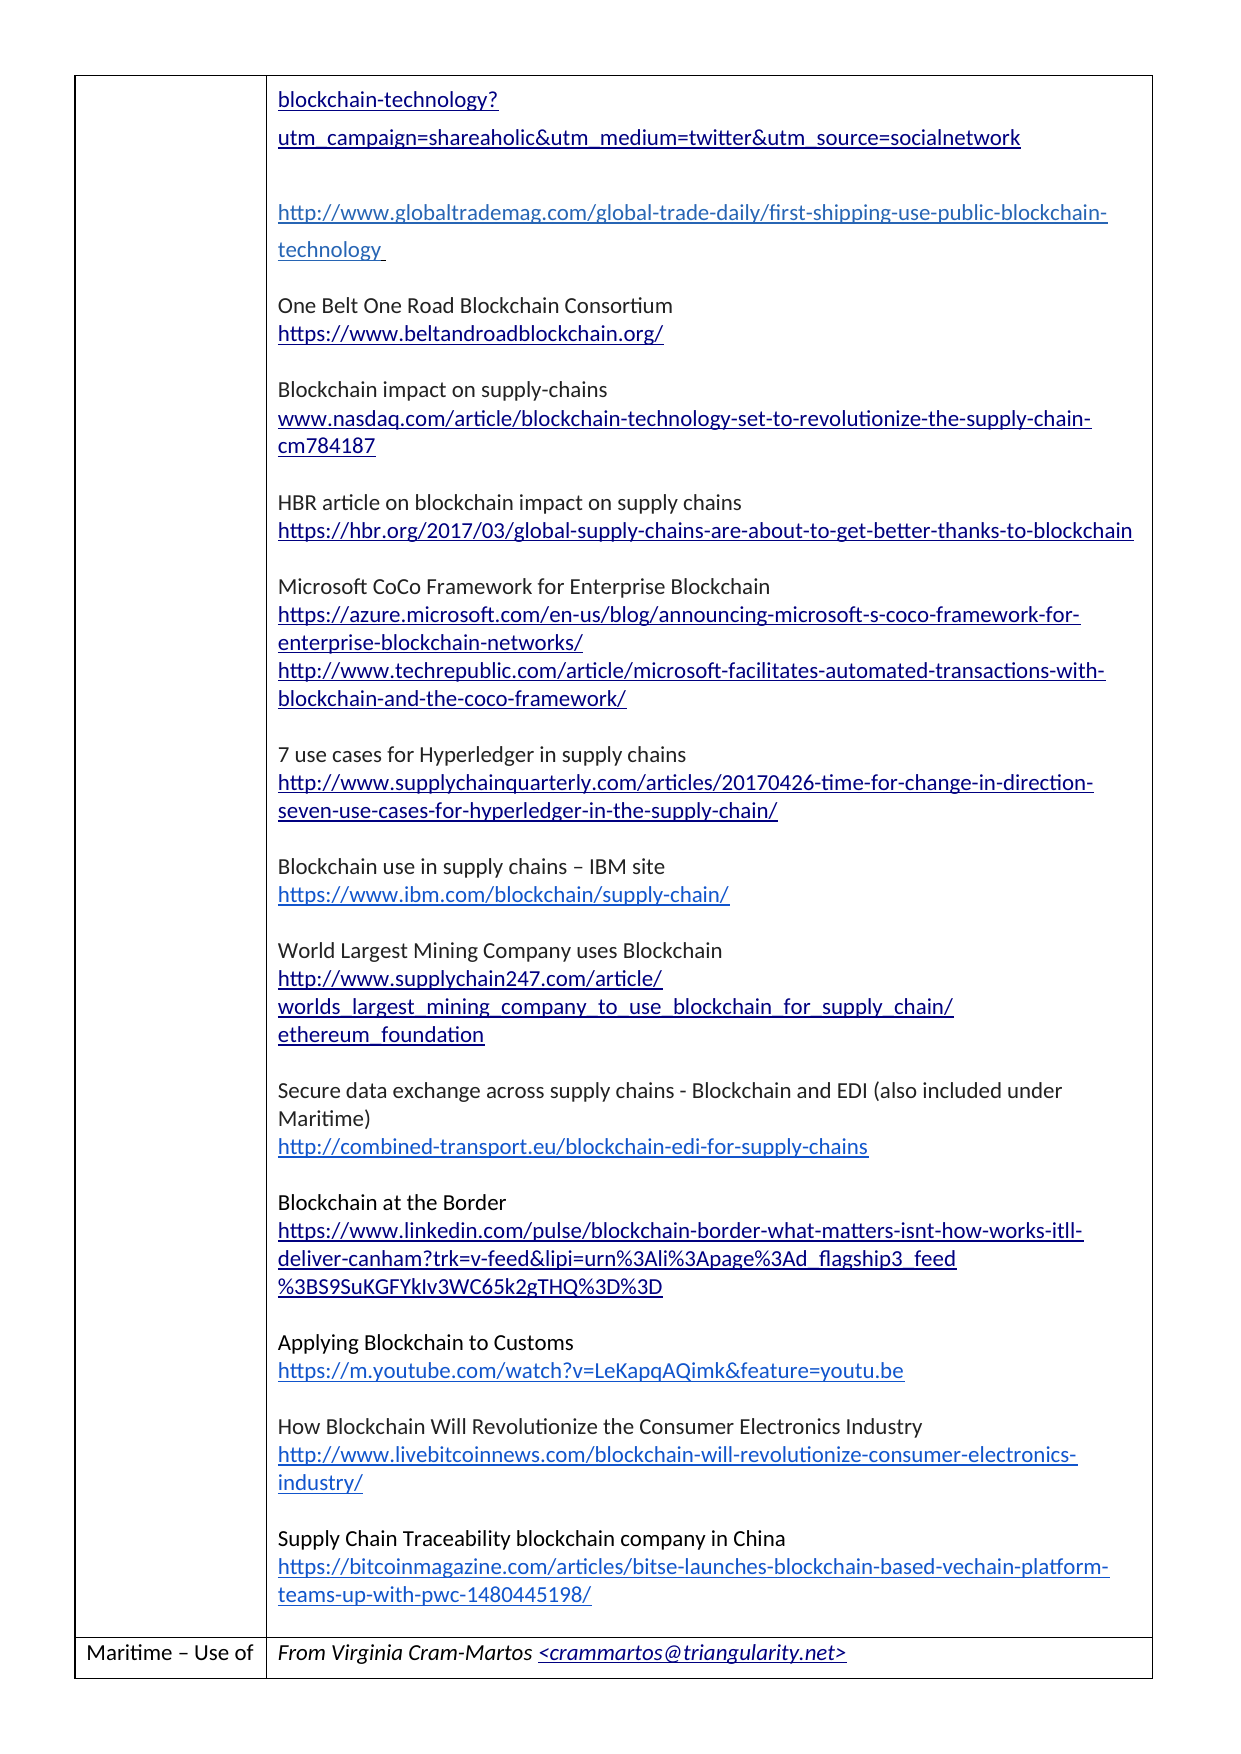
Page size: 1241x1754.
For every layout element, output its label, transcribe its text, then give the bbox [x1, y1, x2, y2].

table_cell blockchain-technology?utm_campaign=shareaholic&utm_medium=twitter&utm_source=socialnetwork http://www.globaltrademag.com/global-trade-daily/first-shipping-use-public-blockchain-technology One Belt One Road Blockchain Consortium https://www.beltandroadblockchain.org/ Blockchain impact on supply-chains www.nasdaq.com/article/blockchain-technology-set-to-revolutionize-the-supply-chain-cm784187 HBR article on blockchain impact on supply chains https://hbr.org/2017/03/global-supply-chains-are-about-to-get-better-thanks-to-blockchain Microsoft CoCo Framework for Enterprise Blockchain https://azure.microsoft.com/en-us/blog/announcing-microsoft-s-coco-framework-for-enterprise-blockchain-networks/ http://www.techrepublic.com/article/microsoft-facilitates-automated-transactions-with-blockchain-and-the-coco-framework/ 7 use cases for Hyperledger in supply chains http://www.supplychainquarterly.com/articles/20170426-time-for-change-in-direction-seven-use-cases-for-hyperledger-in-the-supply-chain/ Blockchain use in supply chains – IBM site https://www.ibm.com/blockchain/supply-chain/ World Largest Mining Company uses Blockchain http://www.supplychain247.com/article/worlds_largest_mining_company_to_use_blockchain_for_supply_chain/ethereum_foundation Secure data exchange across supply chains - Blockchain and EDI (also included under Maritime) http://combined-transport.eu/blockchain-edi-for-supply-chains Blockchain at the Border https://www.linkedin.com/pulse/blockchain-border-what-matters-isnt-how-works-itll-deliver-canham?trk=v-feed&lipi=urn%3Ali%3Apage%3Ad_flagship3_feed%3BS9SuKGFYkIv3WC65k2gTHQ%3D%3D Applying Blockchain to Customs https://m.youtube.com/watch?v=LeKapqAQimk&feature=youtu.be How Blockchain Will Revolutionize the Consumer Electronics Industry http://www.livebitcoinnews.com/blockchain-will-revolutionize-consumer-electronics-industry/ Supply Chain Traceability blockchain company in China https://bitcoinmagazine.com/articles/bitse-launches-blockchain-based-vechain-platform-teams-up-with-pwc-1480445198/ [267, 76, 1152, 1637]
table_cell [76, 76, 266, 1637]
table_cell Maritime – Use of [76, 1638, 266, 1678]
table_cell From Virginia Cram-Martos <crammartos@triangularity.net> [267, 1638, 1152, 1678]
